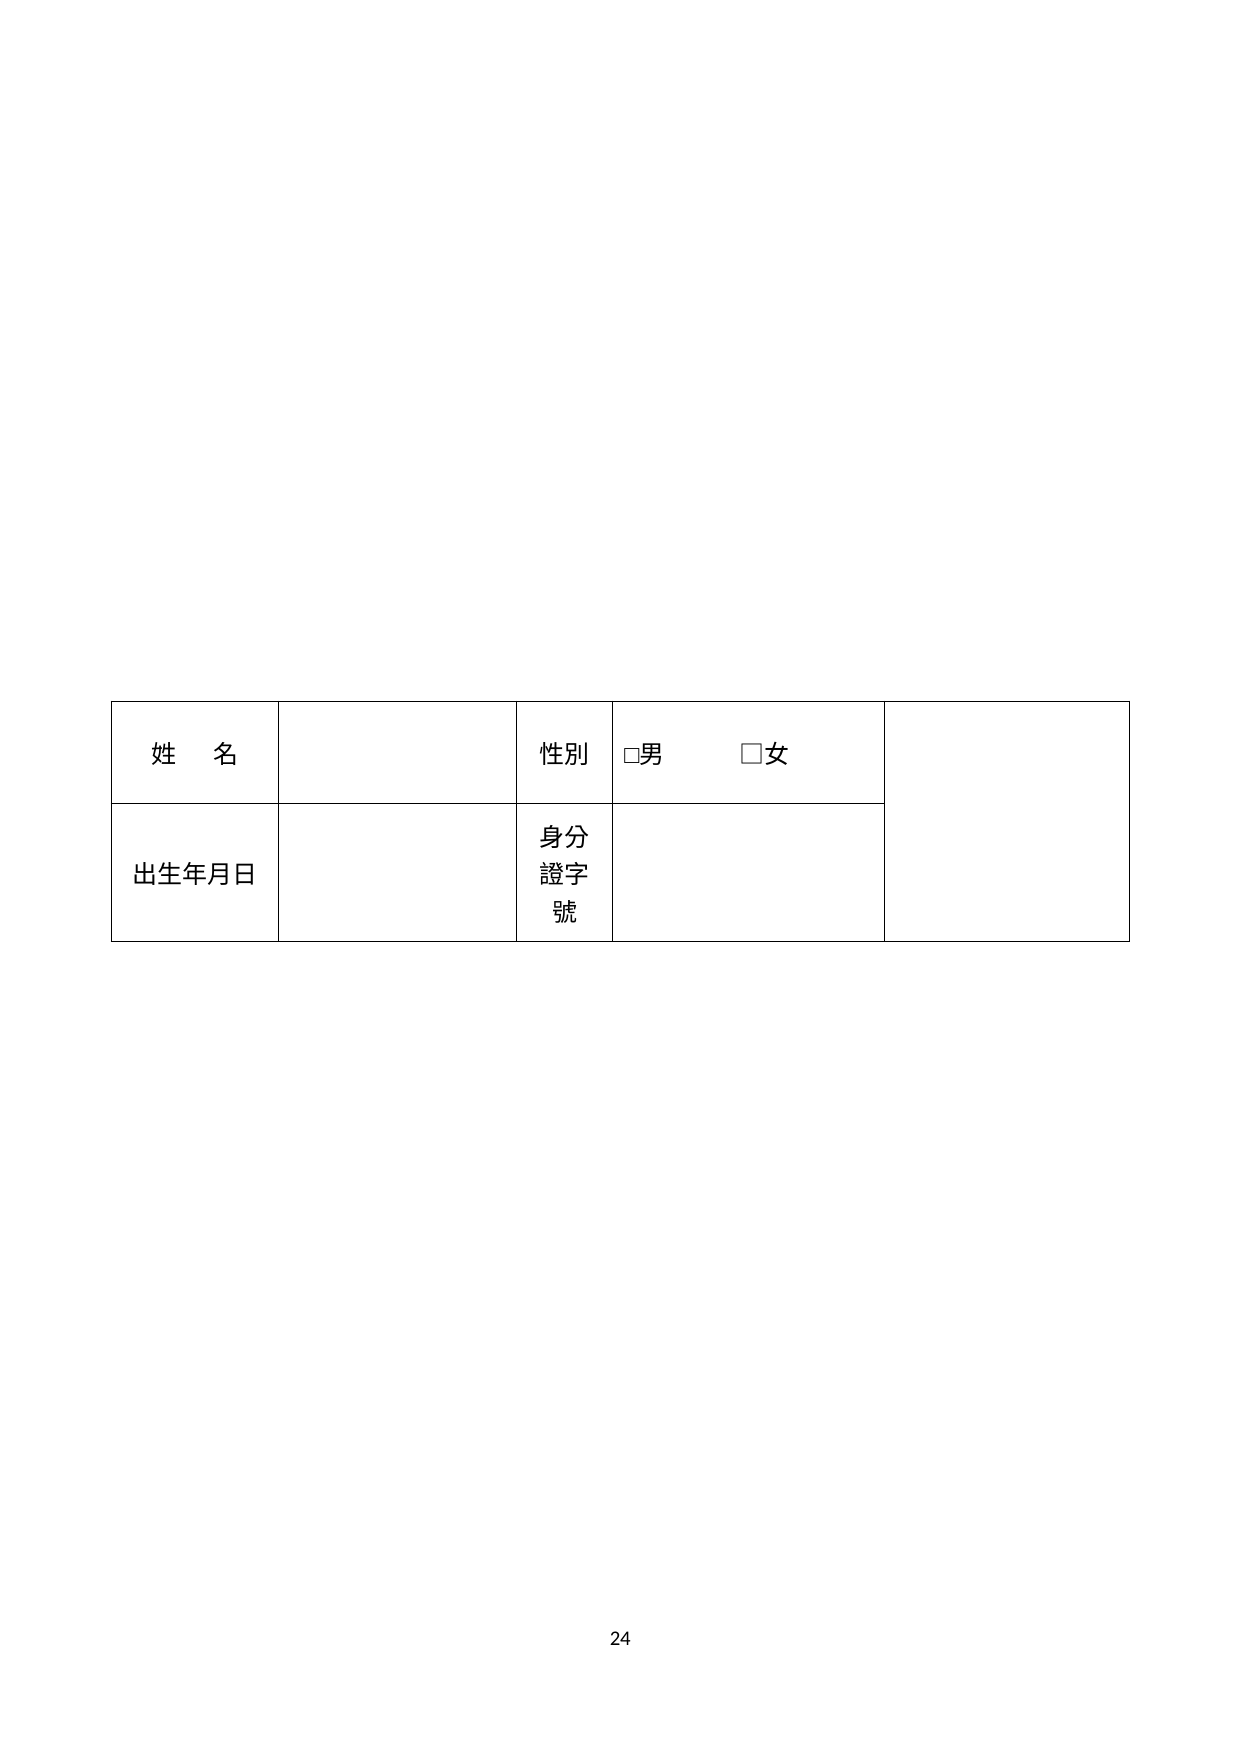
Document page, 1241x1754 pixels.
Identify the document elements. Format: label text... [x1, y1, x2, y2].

table_cell [613, 804, 884, 941]
table_cell □男 □女 [613, 702, 884, 802]
table_cell 出生年月日 [112, 804, 278, 941]
table_cell [279, 804, 516, 941]
table_cell [279, 702, 516, 802]
table_cell 身分證字號 [517, 804, 612, 941]
table_cell 性別 [517, 702, 612, 802]
table_cell [885, 702, 1129, 941]
table_cell 姓 名 [112, 702, 278, 802]
